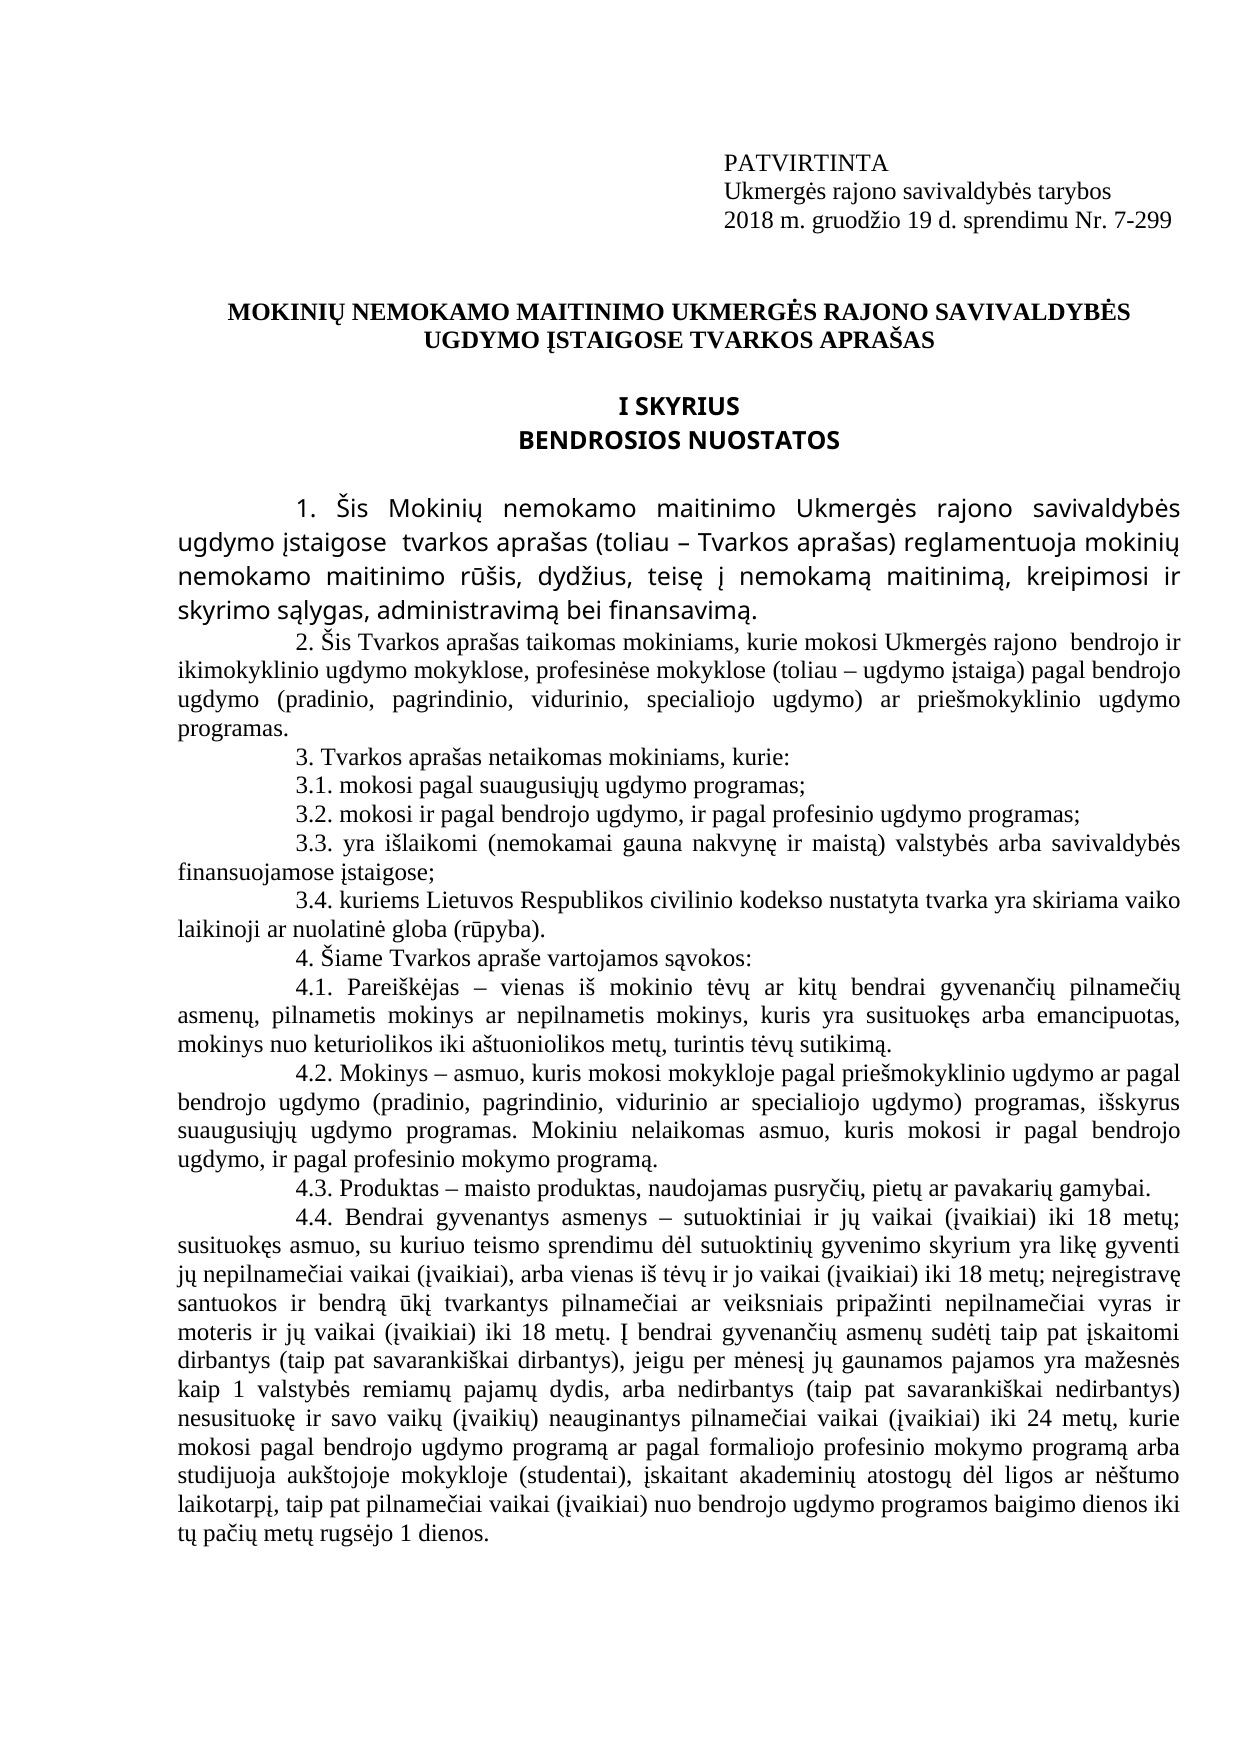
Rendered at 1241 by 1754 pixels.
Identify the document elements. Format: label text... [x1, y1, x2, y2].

text 3. Tvarkos aprašas netaikomas mokiniams, kurie: [177, 742, 1181, 770]
text 1. Šis Mokinių nemokamo maitinimo Ukmergės rajono savivaldybės ugdymo įstaigose tvarkos aprašas (toliau – Tvarkos aprašas) reglamentuoja mokinių nemokamo maitinimo rūšis, dydžius, teisę į nemokamą maitinimą, kreipimosi ir skyrimo sąlygas, administravimą bei finansavimą. [177, 490, 1181, 627]
text Ukmergės rajono savivaldybės tarybos [177, 176, 1181, 205]
text 2018 m. gruodžio 19 d. sprendimu Nr. 7-299 [177, 205, 1181, 234]
text 4.1. Pareiškėjas – vienas iš mokinio tėvų ar kitų bendrai gyvenančių pilnamečių asmenų, pilnametis mokinys ar nepilnametis mokinys, kuris yra susituokęs arba emancipuotas, mokinys nuo keturiolikos iki aštuoniolikos metų, turintis tėvų sutikimą. [177, 972, 1181, 1058]
text 4.3. Produktas – maisto produktas, naudojamas pusryčių, pietų ar pavakarių gamybai. [177, 1173, 1181, 1202]
text 3.1. mokosi pagal suaugusiųjų ugdymo programas; [177, 770, 1181, 799]
text 3.2. mokosi ir pagal bendrojo ugdymo, ir pagal profesinio ugdymo programas; [177, 799, 1181, 828]
text I SKYRIUS [177, 388, 1181, 422]
text 4.2. Mokinys – asmuo, kuris mokosi mokykloje pagal priešmokyklinio ugdymo ar pagal bendrojo ugdymo (pradinio, pagrindinio, vidurinio ar specialiojo ugdymo) programas, išskyrus suaugusiųjų ugdymo programas. Mokiniu nelaikomas asmuo, kuris mokosi ir pagal bendrojo ugdymo, ir pagal profesinio mokymo programą. [177, 1058, 1181, 1173]
text PATVIRTINTA [177, 148, 1181, 176]
text 3.3. yra išlaikomi (nemokamai gauna nakvynę ir maistą) valstybės arba savivaldybės finansuojamose įstaigose; [177, 828, 1181, 885]
text 4.4. Bendrai gyvenantys asmenys – sutuoktiniai ir jų vaikai (įvaikiai) iki 18 metų; susituokęs asmuo, su kuriuo teismo sprendimu dėl sutuoktinių gyvenimo skyrium yra likę gyventi jų nepilnamečiai vaikai (įvaikiai), arba vienas iš tėvų ir jo vaikai (įvaikiai) iki 18 metų; neįregistravę santuokos ir bendrą ūkį tvarkantys pilnamečiai ar veiksniais pripažinti nepilnamečiai vyras ir moteris ir jų vaikai (įvaikiai) iki 18 metų. Į bendrai gyvenančių asmenų sudėtį taip pat įskaitomi dirbantys (taip pat savarankiškai dirbantys), jeigu per mėnesį jų gaunamos pajamos yra mažesnės kaip 1 valstybės remiamų pajamų dydis, arba nedirbantys (taip pat savarankiškai nedirbantys) nesusituokę ir savo vaikų (įvaikių) neauginantys pilnamečiai vaikai (įvaikiai) iki 24 metų, kurie mokosi pagal bendrojo ugdymo programą ar pagal formaliojo profesinio mokymo programą arba studijuoja aukštojoje mokykloje (studentai), įskaitant akademinių atostogų dėl ligos ar nėštumo laikotarpį, taip pat pilnamečiai vaikai (įvaikiai) nuo bendrojo ugdymo programos baigimo dienos iki tų pačių metų rugsėjo 1 dienos. [177, 1202, 1181, 1547]
text MOKINIŲ NEMOKAMO MAITINIMO UKMERGĖS RAJONO SAVIVALDYBĖS UGDYMO ĮSTAIGOSE TVARKOS APRAŠAS [177, 297, 1181, 354]
text 4. Šiame Tvarkos apraše vartojamos sąvokos: [177, 943, 1181, 972]
text BENDROSIOS NUOSTATOS [177, 422, 1181, 456]
text 2. Šis Tvarkos aprašas taikomas mokiniams, kurie mokosi Ukmergės rajono bendrojo ir ikimokyklinio ugdymo mokyklose, profesinėse mokyklose (toliau – ugdymo įstaiga) pagal bendrojo ugdymo (pradinio, pagrindinio, vidurinio, specialiojo ugdymo) ar priešmokyklinio ugdymo programas. [177, 627, 1181, 742]
text 3.4. kuriems Lietuvos Respublikos civilinio kodekso nustatyta tvarka yra skiriama vaiko laikinoji ar nuolatinė globa (rūpyba). [177, 885, 1181, 943]
